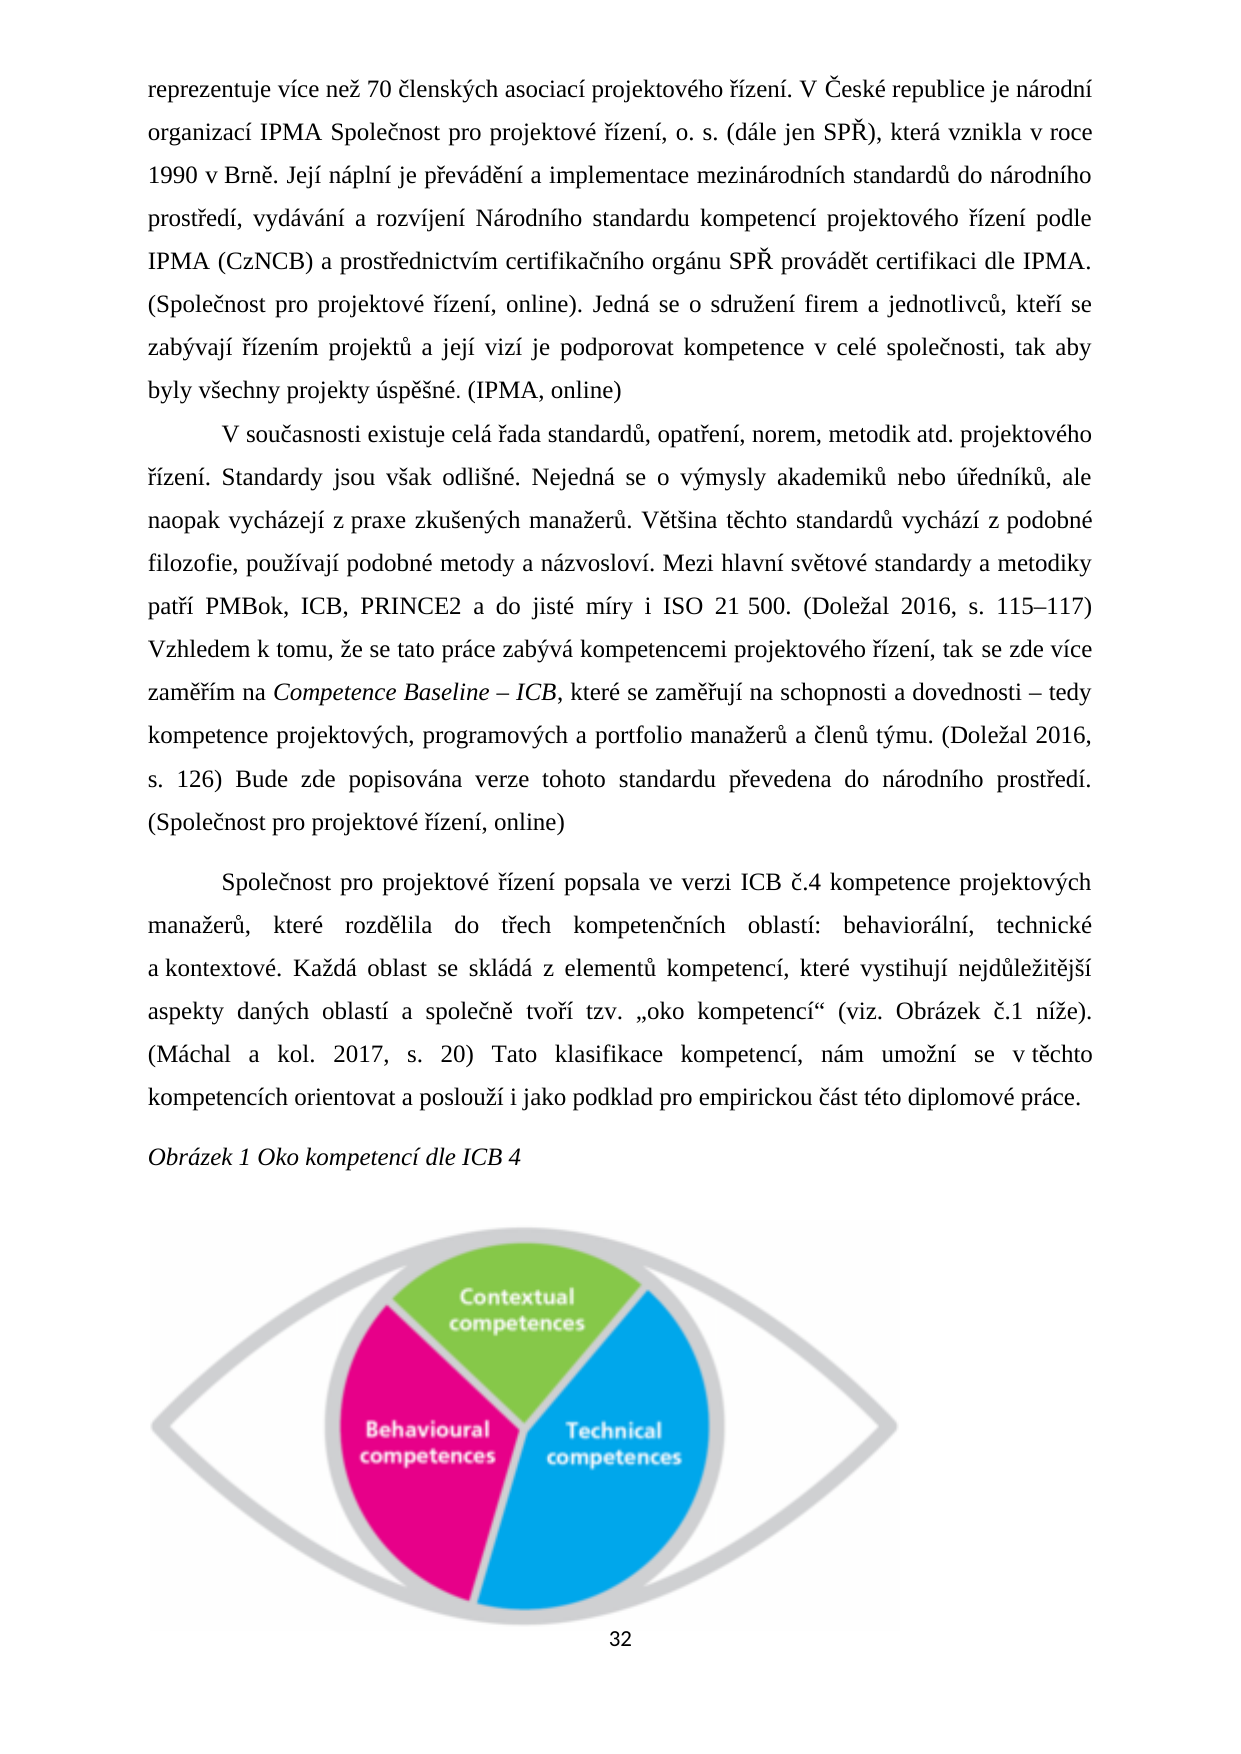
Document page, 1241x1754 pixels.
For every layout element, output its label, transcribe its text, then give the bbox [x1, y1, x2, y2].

text V současnosti existuje celá řada standardů, opatření, norem, metodik atd. projektového řízení. Standardy jsou však odlišné. Nejedná se o výmysly akademiků nebo úředníků, ale naopak vycházejí z praxe zkušených manažerů. Většina těchto standardů vychází z podobné filozofie, používají podobné metody a názvosloví. Mezi hlavní světové standardy a metodiky patří PMBok, ICB, PRINCE2 a do jisté míry i ISO 21 500. (Doležal 2016, s. 115–117) Vzhledem k tomu, že se tato práce zabývá kompetencemi projektového řízení, tak se zde více zaměřím na Competence Baseline – ICB, které se zaměřují na schopnosti a dovednosti – tedy kompetence projektových, programových a portfolio manažerů a členů týmu. (Doležal 2016, s. 126) Bude zde popisována verze tohoto standardu převedena do národního prostředí. (Společnost pro projektové řízení, online) [148, 419, 1093, 836]
text reprezentuje více než 70 členských asociací projektového řízení. V České republice je národní organizací IPMA Společnost pro projektové řízení, o. s. (dále jen SPŘ), která vznikla v roce 1990 v Brně. Její náplní je převádění a implementace mezinárodních standardů do národního prostředí, vydávání a rozvíjení Národního standardu kompetencí projektového řízení podle IPMA (CzNCB) a prostřednictvím certifikačního orgánu SPŘ provádět certifikaci dle IPMA. (Společnost pro projektové řízení, online). Jedná se o sdružení firem a jednotlivců, kteří se zabývají řízením projektů a její vizí je podporovat kompetence v celé společnosti, tak aby byly všechny projekty úspěšné. (IPMA, online) [148, 74, 1093, 404]
text Obrázek 1 Oko kompetencí dle ICB 4 [148, 1142, 1093, 1171]
text Společnost pro projektové řízení popsala ve verzi ICB č.4 kompetence projektových manažerů, které rozdělila do třech kompetenčních oblastí: behaviorální, technické a kontextové. Každá oblast se skládá z elementů kompetencí, které vystihují nejdůležitější aspekty daných oblastí a společně tvoří tzv. „oko kompetencí“ (viz. Obrázek č.1 níže). (Máchal a kol. 2017, s. 20) Tato klasifikace kompetencí, nám umožní se v těchto kompetencích orientovat a poslouží i jako podklad pro empirickou část této diplomové práce. [148, 867, 1093, 1111]
